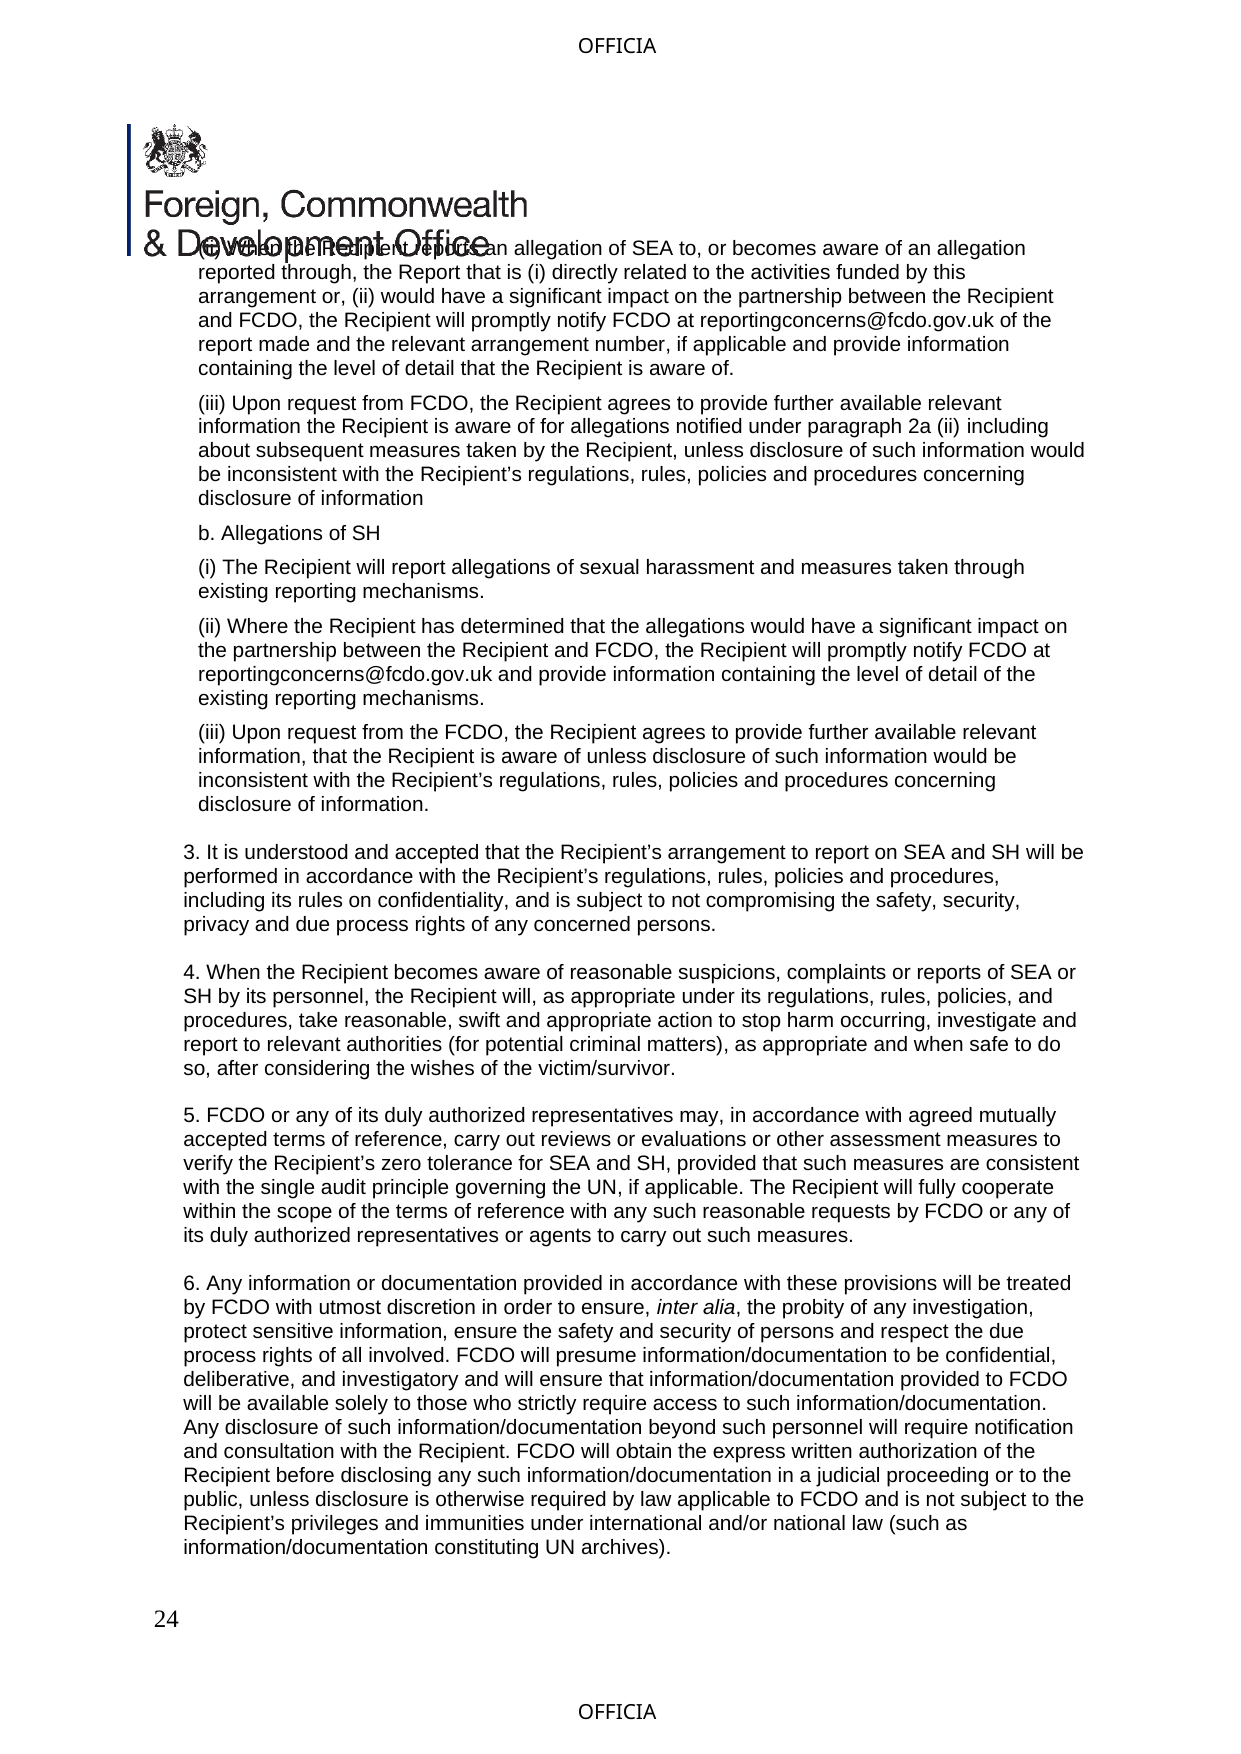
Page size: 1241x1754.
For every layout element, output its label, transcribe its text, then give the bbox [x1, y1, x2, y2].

text 5. FCDO or any of its duly authorized representatives may, in accordance with agreed mutually accepted terms of reference, carry out reviews or evaluations or other assessment measures to verify the Recipient’s zero tolerance for SEA and SH, provided that such measures are consistent with the single audit principle governing the UN, if applicable. The Recipient will fully cooperate within the scope of the terms of reference with any such reasonable requests by FCDO or any of its duly authorized representatives or agents to carry out such measures. [183, 1103, 1087, 1247]
text 6. Any information or documentation provided in accordance with these provisions will be treated by FCDO with utmost discretion in order to ensure, inter alia, the probity of any investigation, protect sensitive information, ensure the safety and security of persons and respect the due process rights of all involved. FCDO will presume information/documentation to be confidential, deliberative, and investigatory and will ensure that information/documentation provided to FCDO will be available solely to those who strictly require access to such information/documentation. Any disclosure of such information/documentation beyond such personnel will require notification and consultation with the Recipient. FCDO will obtain the express written authorization of the Recipient before disclosing any such information/documentation in a judicial proceeding or to the public, unless disclosure is otherwise required by law applicable to FCDO and is not subject to the Recipient’s privileges and immunities under international and/or national law (such as information/documentation constituting UN archives). [183, 1271, 1087, 1558]
text (iii) Upon request from the FCDO, the Recipient agrees to provide further available relevant information, that the Recipient is aware of unless disclosure of such information would be inconsistent with the Recipient’s regulations, rules, policies and procedures concerning disclosure of information. [198, 720, 1087, 816]
text b. Allegations of SH [198, 521, 1087, 544]
text (ii) Where the Recipient has determined that the allegations would have a significant impact on the partnership between the Recipient and FCDO, the Recipient will promptly notify FCDO at reportingconcerns@fcdo.gov.uk and provide information containing the level of detail of the existing reporting mechanisms. [198, 613, 1087, 709]
text (iii) Upon request from FCDO, the Recipient agrees to provide further available relevant information the Recipient is aware of for allegations notified under paragraph 2a (ii) including about subsequent measures taken by the Recipient, unless disclosure of such information would be inconsistent with the Recipient’s regulations, rules, policies and procedures concerning disclosure of information [198, 390, 1087, 510]
text 3. It is understood and accepted that the Recipient’s arrangement to report on SEA and SH will be performed in accordance with the Recipient’s regulations, rules, policies and procedures, including its rules on confidentiality, and is subject to not compromising the safety, security, privacy and due process rights of any concerned persons. [183, 840, 1087, 936]
text (ii) When the Recipient reports an allegation of SEA to, or becomes aware of an allegation reported through, the Report that is (i) directly related to the activities funded by this arrangement or, (ii) would have a significant impact on the partnership between the Recipient and FCDO, the Recipient will promptly notify FCDO at reportingconcerns@fcdo.gov.uk of the report made and the relevant arrangement number, if applicable and provide information containing the level of detail that the Recipient is aware of. [198, 236, 1087, 380]
text 4. When the Recipient becomes aware of reasonable suspicions, complaints or reports of SEA or SH by its personnel, the Recipient will, as appropriate under its regulations, rules, policies, and procedures, take reasonable, swift and appropriate action to stop harm occurring, investigate and report to relevant authorities (for potential criminal matters), as appropriate and when safe to do so, after considering the wishes of the victim/survivor. [183, 959, 1087, 1079]
text (i) The Recipient will report allegations of sexual harassment and measures taken through existing reporting mechanisms. [198, 555, 1087, 603]
